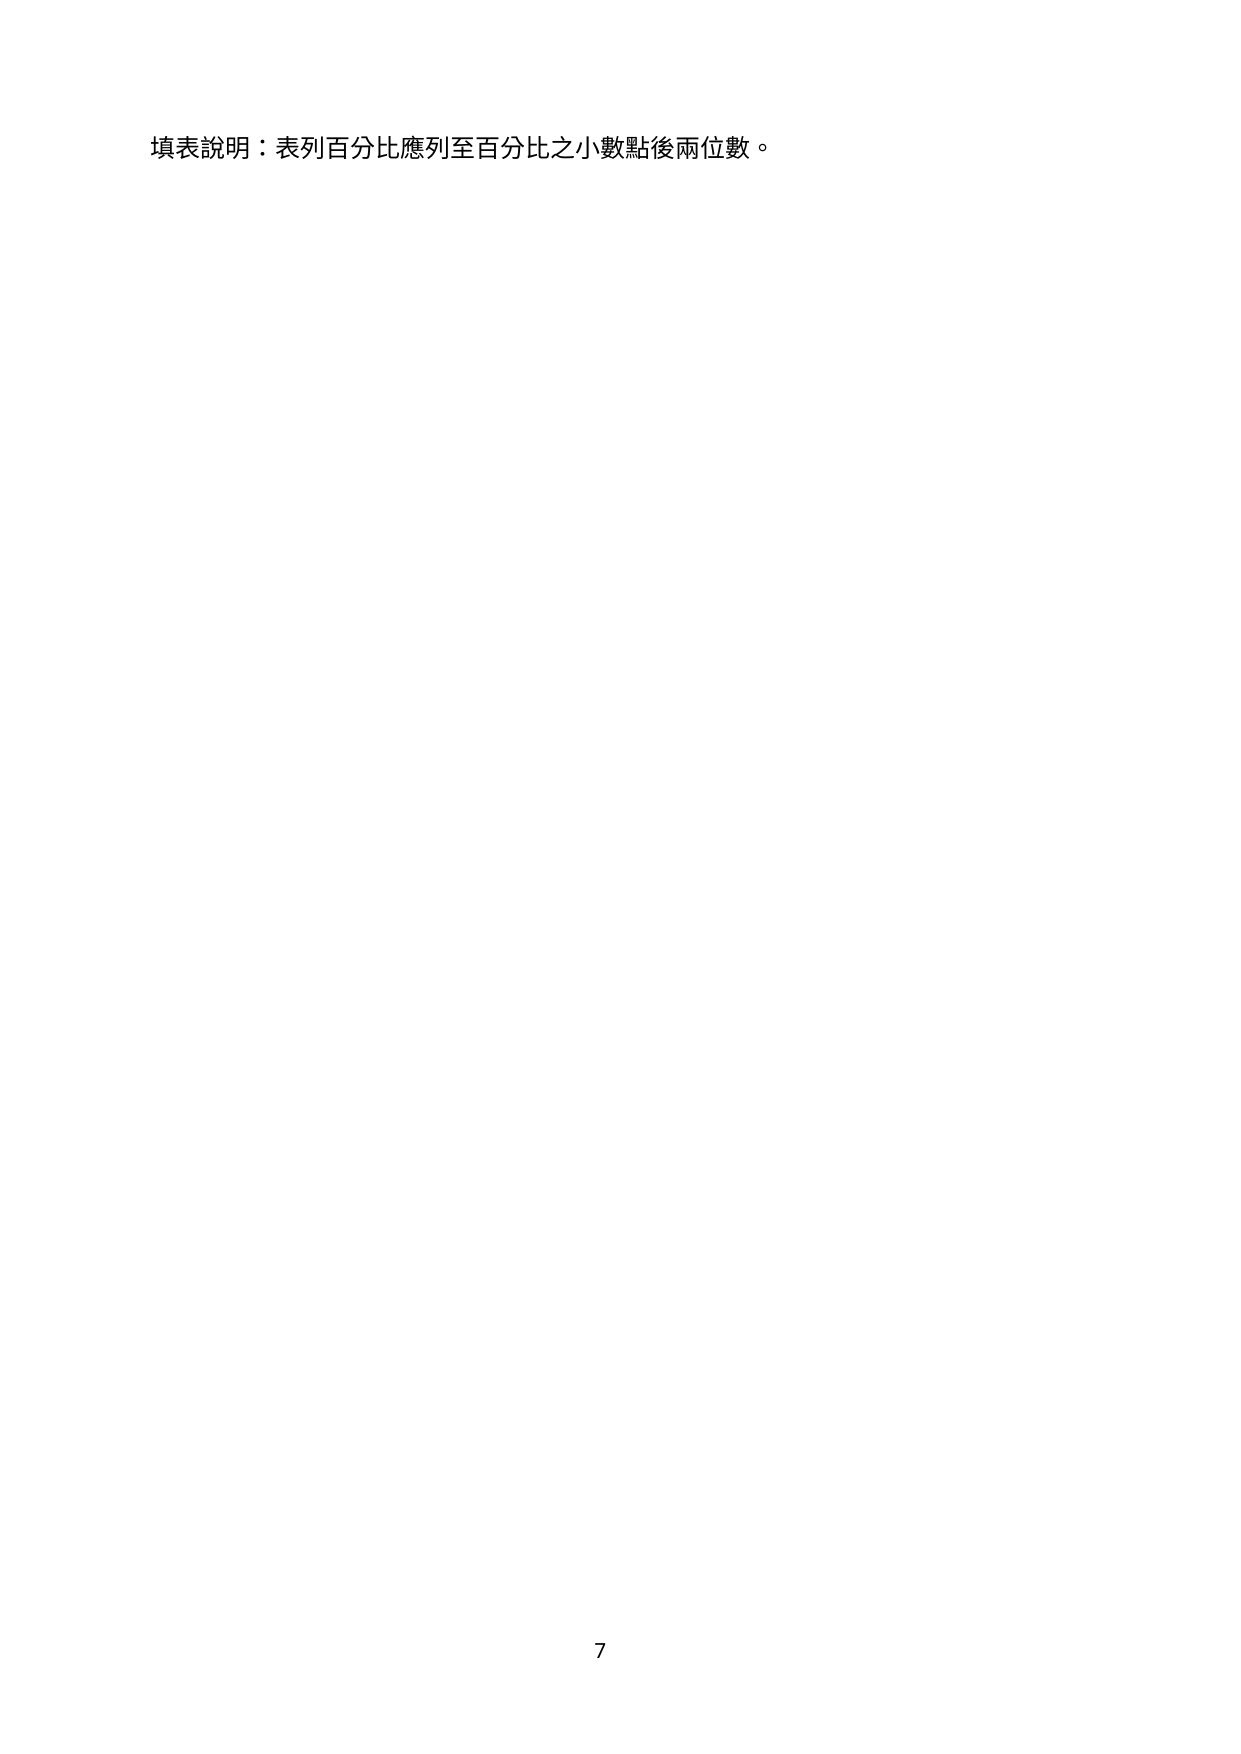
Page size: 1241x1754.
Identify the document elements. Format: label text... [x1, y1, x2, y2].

text 填表說明：表列百分比應列至百分比之小數點後兩位數。 [150, 105, 1087, 168]
